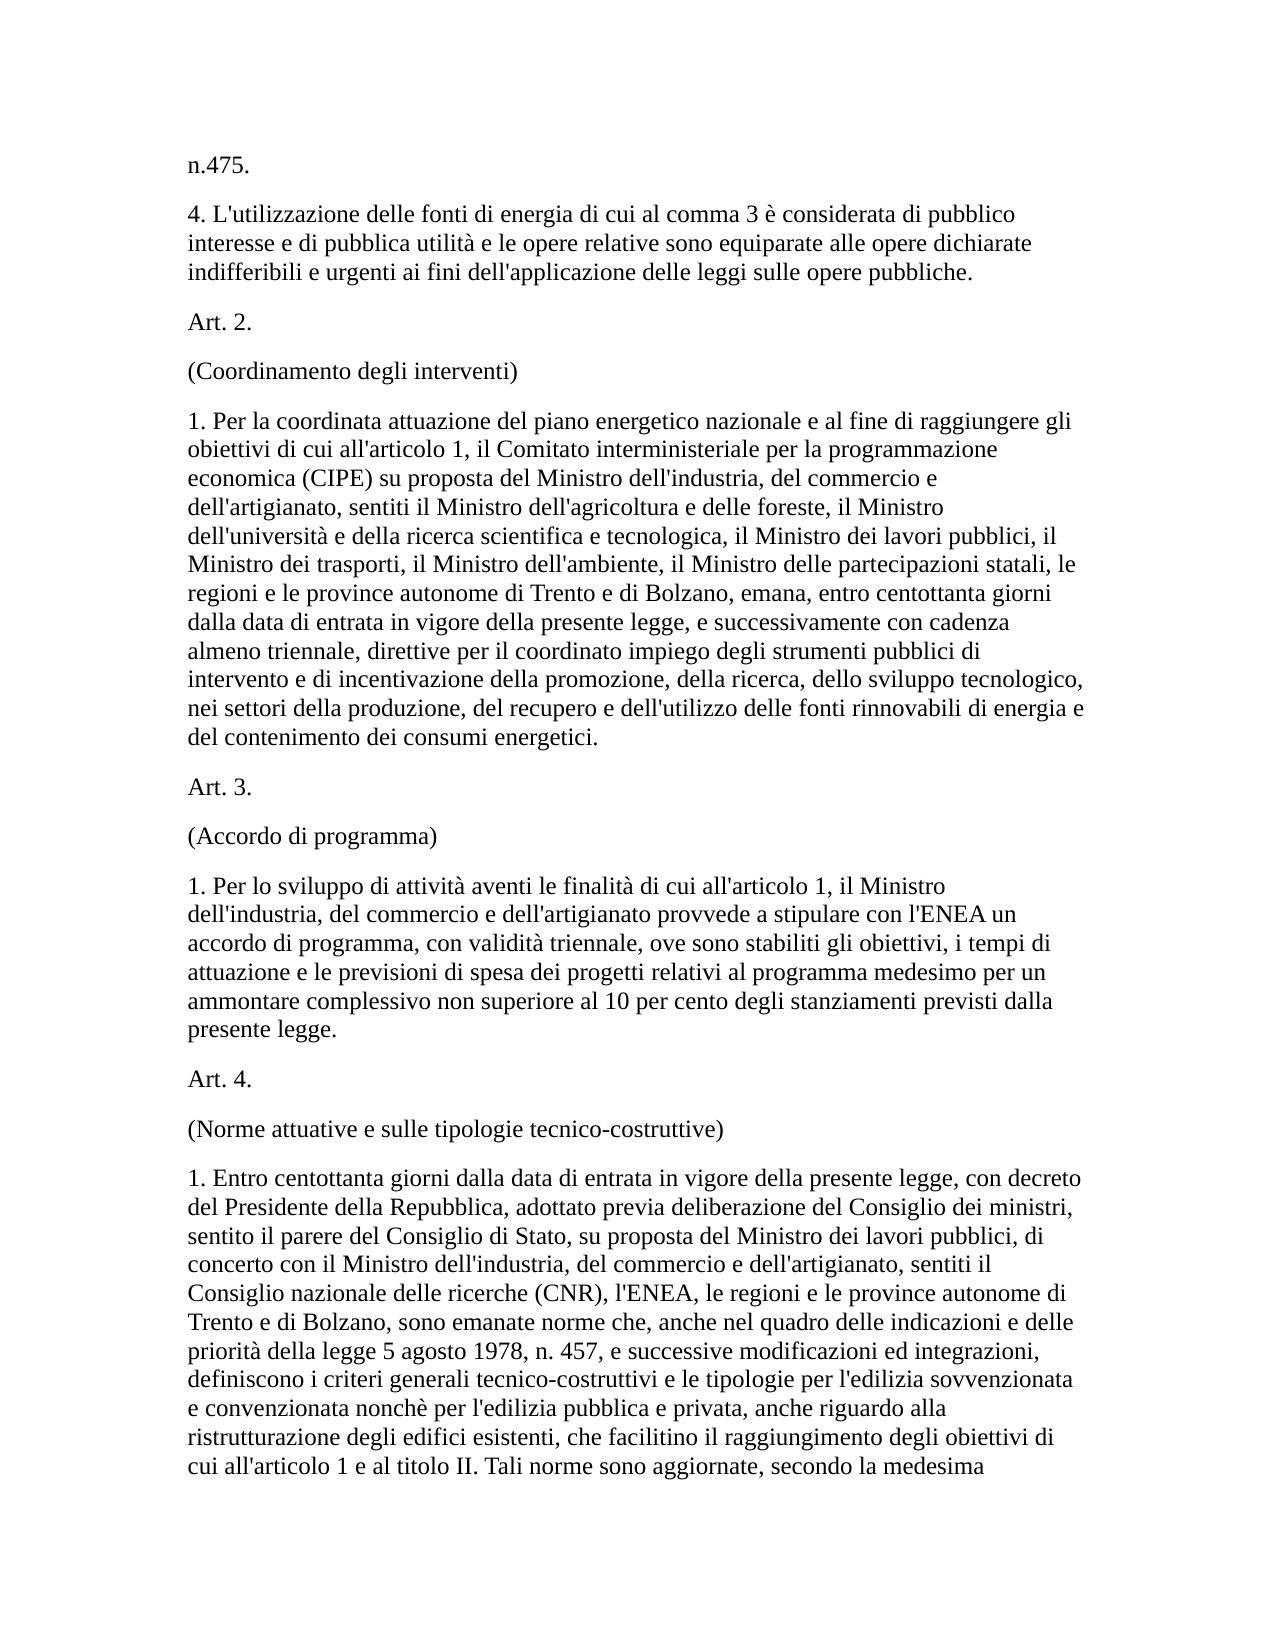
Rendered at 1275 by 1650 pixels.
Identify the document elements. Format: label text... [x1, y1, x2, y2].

text n.475. [187, 150, 1087, 179]
text Art. 2. [187, 307, 1087, 335]
text 1. Entro centottanta giorni dalla data di entrata in vigore della presente legge, con decreto del Presidente della Repubblica, adottato previa deliberazione del Consiglio dei ministri, sentito il parere del Consiglio di Stato, su proposta del Ministro dei lavori pubblici, di concerto con il Ministro dell'industria, del commercio e dell'artigianato, sentiti il Consiglio nazionale delle ricerche (CNR), l'ENEA, le regioni e le province autonome di Trento e di Bolzano, sono emanate norme che, anche nel quadro delle indicazioni e delle priorità della legge 5 agosto 1978, n. 457, e successive modificazioni ed integrazioni, definiscono i criteri generali tecnico-costruttivi e le tipologie per l'edilizia sovvenzionata e convenzionata nonchè per l'edilizia pubblica e privata, anche riguardo alla ristrutturazione degli edifici esistenti, che facilitino il raggiungimento degli obiettivi di cui all'articolo 1 e al titolo II. Tali norme sono aggiornate, secondo la medesima [187, 1163, 1087, 1479]
text (Coordinamento degli interventi) [187, 356, 1087, 385]
text Art. 3. [187, 772, 1087, 800]
text 4. L'utilizzazione delle fonti di energia di cui al comma 3 è considerata di pubblico interesse e di pubblica utilità e le opere relative sono equiparate alle opere dichiarate indifferibili e urgenti ai fini dell'applicazione delle leggi sulle opere pubbliche. [187, 199, 1087, 286]
text (Accordo di programma) [187, 821, 1087, 850]
text Art. 4. [187, 1064, 1087, 1093]
text 1. Per lo sviluppo di attività aventi le finalità di cui all'articolo 1, il Ministro dell'industria, del commercio e dell'artigianato provvede a stipulare con l'ENEA un accordo di programma, con validità triennale, ove sono stabiliti gli obiettivi, i tempi di attuazione e le previsioni di spesa dei progetti relativi al programma medesimo per un ammontare complessivo non superiore al 10 per cento degli stanziamenti previsti dalla presente legge. [187, 871, 1087, 1043]
text 1. Per la coordinata attuazione del piano energetico nazionale e al fine di raggiungere gli obiettivi di cui all'articolo 1, il Comitato interministeriale per la programmazione economica (CIPE) su proposta del Ministro dell'industria, del commercio e dell'artigianato, sentiti il Ministro dell'agricoltura e delle foreste, il Ministro dell'università e della ricerca scientifica e tecnologica, il Ministro dei lavori pubblici, il Ministro dei trasporti, il Ministro dell'ambiente, il Ministro delle partecipazioni statali, le regioni e le province autonome di Trento e di Bolzano, emana, entro centottanta giorni dalla data di entrata in vigore della presente legge, e successivamente con cadenza almeno triennale, direttive per il coordinato impiego degli strumenti pubblici di intervento e di incentivazione della promozione, della ricerca, dello sviluppo tecnologico, nei settori della produzione, del recupero e dell'utilizzo delle fonti rinnovabili di energia e del contenimento dei consumi energetici. [187, 406, 1087, 751]
text (Norme attuative e sulle tipologie tecnico-costruttive) [187, 1114, 1087, 1142]
